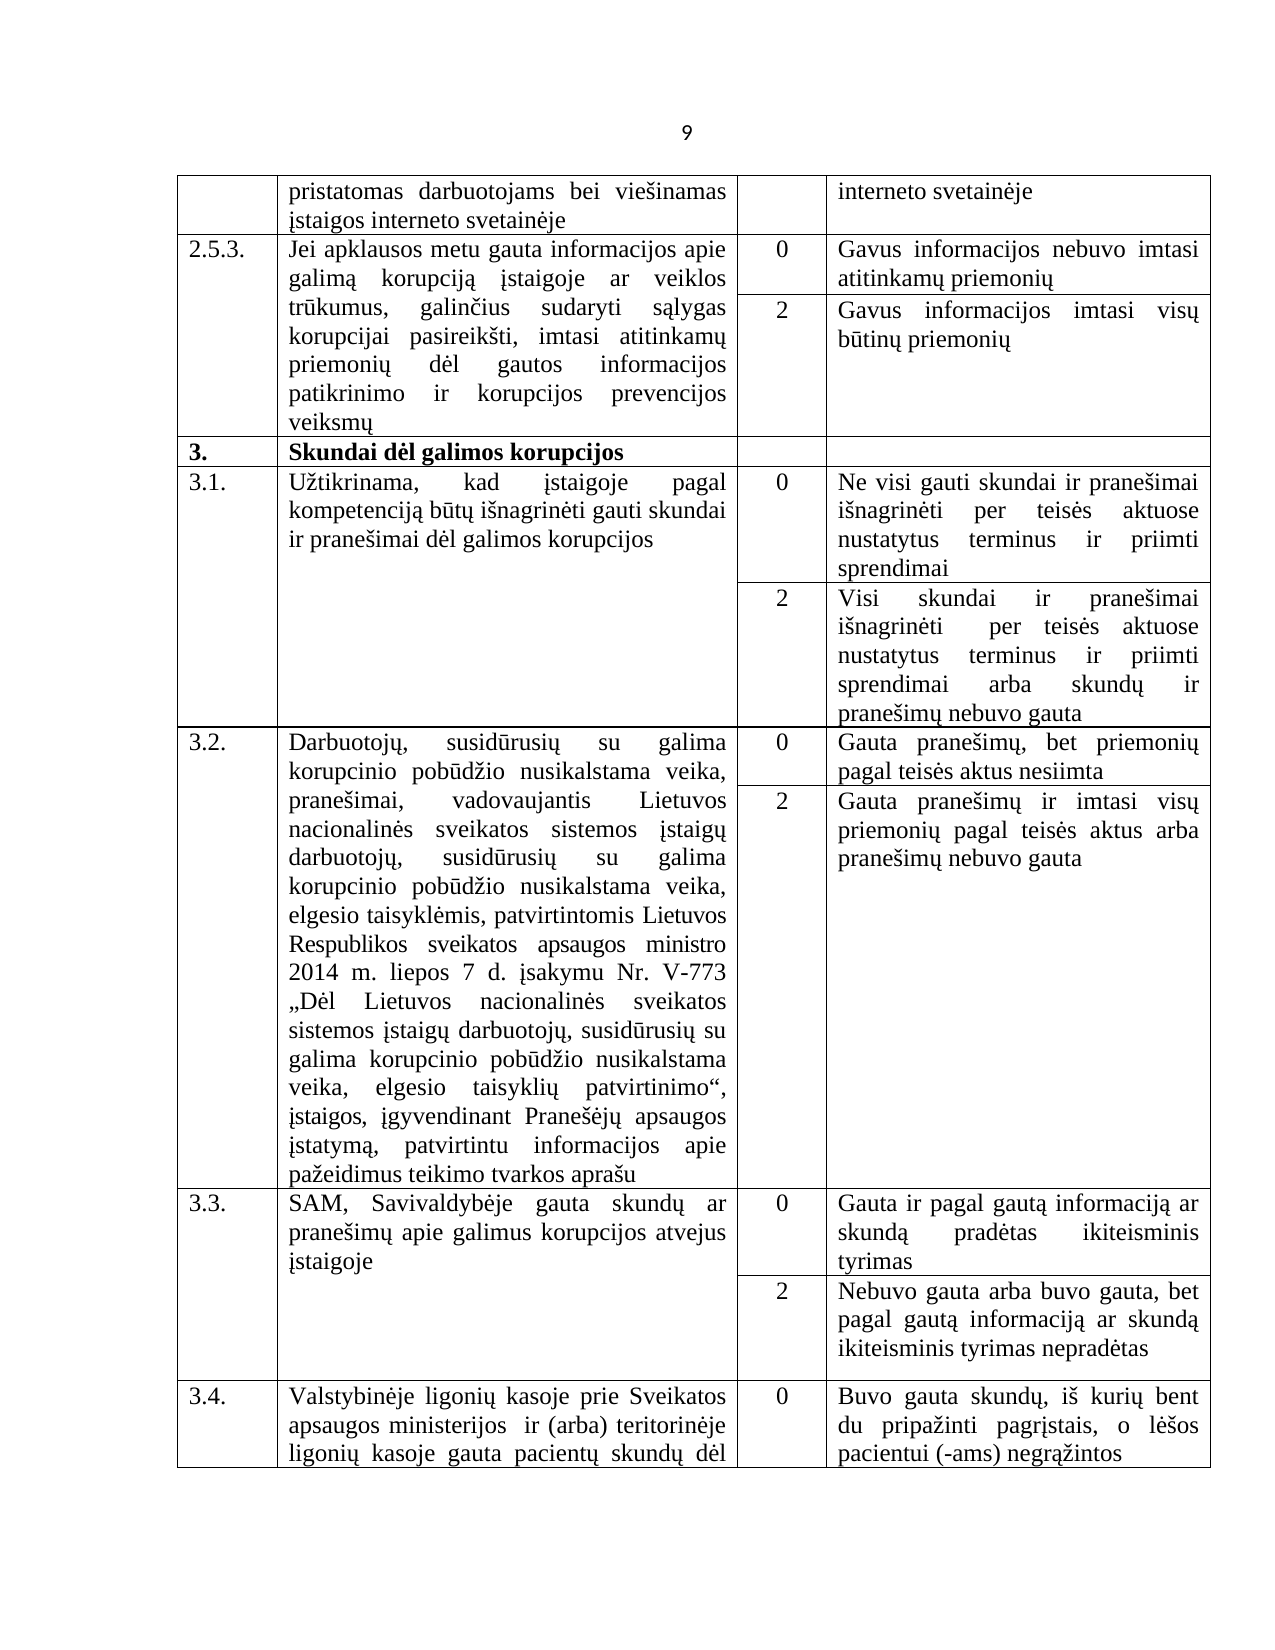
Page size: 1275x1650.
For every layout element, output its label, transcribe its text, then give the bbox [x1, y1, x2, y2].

table_cell 3. [178, 437, 277, 466]
table_cell 3.4. [178, 1381, 277, 1467]
table_cell 3.1. [178, 467, 277, 726]
table_cell Gavus informacijos imtasi visų būtinų priemonių [827, 295, 1210, 436]
table_cell Darbuotojų, susidūrusių su galima korupcinio pobūdžio nusikalstama veika, pranešimai, vadovaujantis Lietuvos nacionalinės sveikatos sistemos įstaigų darbuotojų, susidūrusių su galima korupcinio pobūdžio nusikalstama veika, elgesio taisyklėmis, patvirtintomis Lietuvos Respublikos sveikatos apsaugos ministro 2014 m. liepos 7 d. įsakymu Nr. V-773 „Dėl Lietuvos nacionalinės sveikatos sistemos įstaigų darbuotojų, susidūrusių su galima korupcinio pobūdžio nusikalstama veika, elgesio taisyklių patvirtinimo“, įstaigos, įgyvendinant Pranešėjų apsaugos įstatymą, patvirtintu informacijos apie pažeidimus teikimo tvarkos aprašu [278, 728, 737, 1187]
table_cell 0 [738, 1381, 826, 1467]
table_cell Gavus informacijos nebuvo imtasi atitinkamų priemonių [827, 235, 1210, 294]
table_cell 2 [738, 786, 826, 1187]
table_cell 2 [738, 583, 826, 726]
table_cell Skundai dėl galimos korupcijos [278, 437, 737, 466]
table_cell [178, 176, 277, 233]
table_cell pristatomas darbuotojams bei viešinamas įstaigos interneto svetainėje [278, 176, 737, 233]
table_cell 0 [738, 467, 826, 582]
table_cell Gauta pranešimų ir imtasi visų priemonių pagal teisės aktus arba pranešimų nebuvo gauta [827, 786, 1210, 1187]
table_cell Valstybinėje ligonių kasoje prie Sveikatos apsaugos ministerijos ir (arba) teritorinėje ligonių kasoje gauta pacientų skundų dėl [278, 1381, 737, 1467]
table_cell [827, 437, 1210, 466]
table_cell Nebuvo gauta arba buvo gauta, bet pagal gautą informaciją ar skundą ikiteisminis tyrimas nepradėtas [827, 1276, 1210, 1380]
table_cell 2 [738, 295, 826, 436]
table_cell Visi skundai ir pranešimai išnagrinėti per teisės aktuose nustatytus terminus ir priimti sprendimai arba skundų ir pranešimų nebuvo gauta [827, 583, 1210, 726]
table_cell 2 [738, 1276, 826, 1380]
table_cell 2.5.3. [178, 235, 277, 436]
table_cell 0 [738, 728, 826, 785]
table_cell 3.2. [178, 728, 277, 1187]
table_cell Gauta ir pagal gautą informaciją ar skundą pradėtas ikiteisminis tyrimas [827, 1189, 1210, 1275]
table_cell interneto svetainėje [827, 176, 1210, 233]
table_cell Užtikrinama, kad įstaigoje pagal kompetenciją būtų išnagrinėti gauti skundai ir pranešimai dėl galimos korupcijos [278, 467, 737, 726]
table_cell Buvo gauta skundų, iš kurių bent du pripažinti pagrįstais, o lėšos pacientui (-ams) negrąžintos [827, 1381, 1210, 1467]
table_cell 3.3. [178, 1189, 277, 1380]
table_cell Ne visi gauti skundai ir pranešimai išnagrinėti per teisės aktuose nustatytus terminus ir priimti sprendimai [827, 467, 1210, 582]
table_cell 0 [738, 235, 826, 294]
table_cell Jei apklausos metu gauta informacijos apie galimą korupciją įstaigoje ar veiklos trūkumus, galinčius sudaryti sąlygas korupcijai pasireikšti, imtasi atitinkamų priemonių dėl gautos informacijos patikrinimo ir korupcijos prevencijos veiksmų [278, 235, 737, 436]
table_cell 0 [738, 1189, 826, 1275]
table_cell SAM, Savivaldybėje gauta skundų ar pranešimų apie galimus korupcijos atvejus įstaigoje [278, 1189, 737, 1380]
table_cell [738, 437, 826, 466]
table_cell [738, 176, 826, 233]
table_cell Gauta pranešimų, bet priemonių pagal teisės aktus nesiimta [827, 728, 1210, 785]
